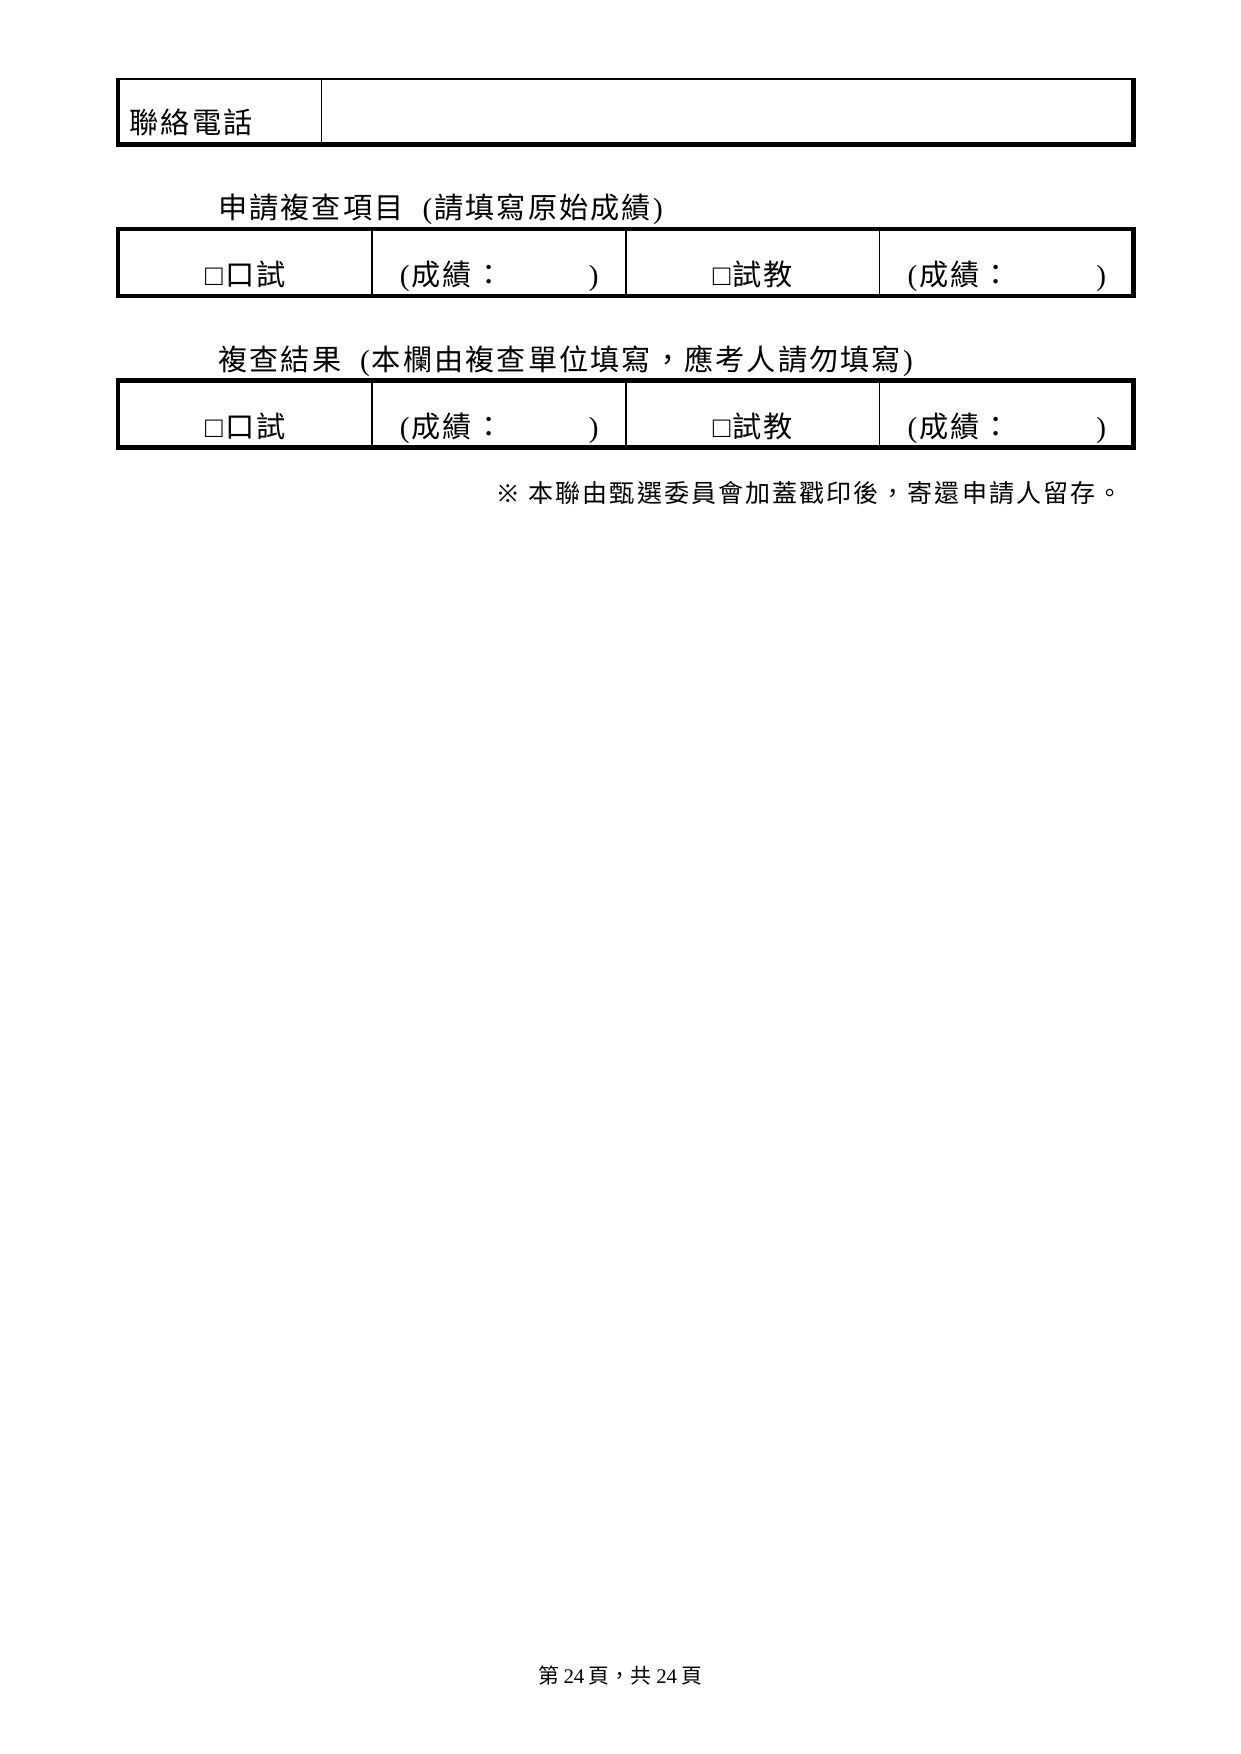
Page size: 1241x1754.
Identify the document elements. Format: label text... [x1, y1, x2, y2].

table_header (成績： ) [880, 383, 1131, 445]
table_header □口試 [120, 231, 371, 294]
table_header □口試 [120, 383, 371, 445]
table_header (成績： ) [373, 383, 625, 445]
text 複查結果 (本欄由複查單位填寫，應考人請勿填寫) [218, 316, 1122, 378]
table_cell [322, 80, 1131, 142]
table_header (成績： ) [880, 231, 1131, 294]
text 申請複查項目 (請填寫原始成績) [218, 164, 1122, 227]
table_header (成績： ) [373, 231, 625, 294]
text ※ 本聯由甄選委員會加蓋戳印後，寄還申請人留存。 [218, 450, 1122, 513]
table_header □試教 [627, 383, 879, 445]
table_header □試教 [627, 231, 879, 294]
table_cell 聯絡電話 [120, 80, 321, 142]
